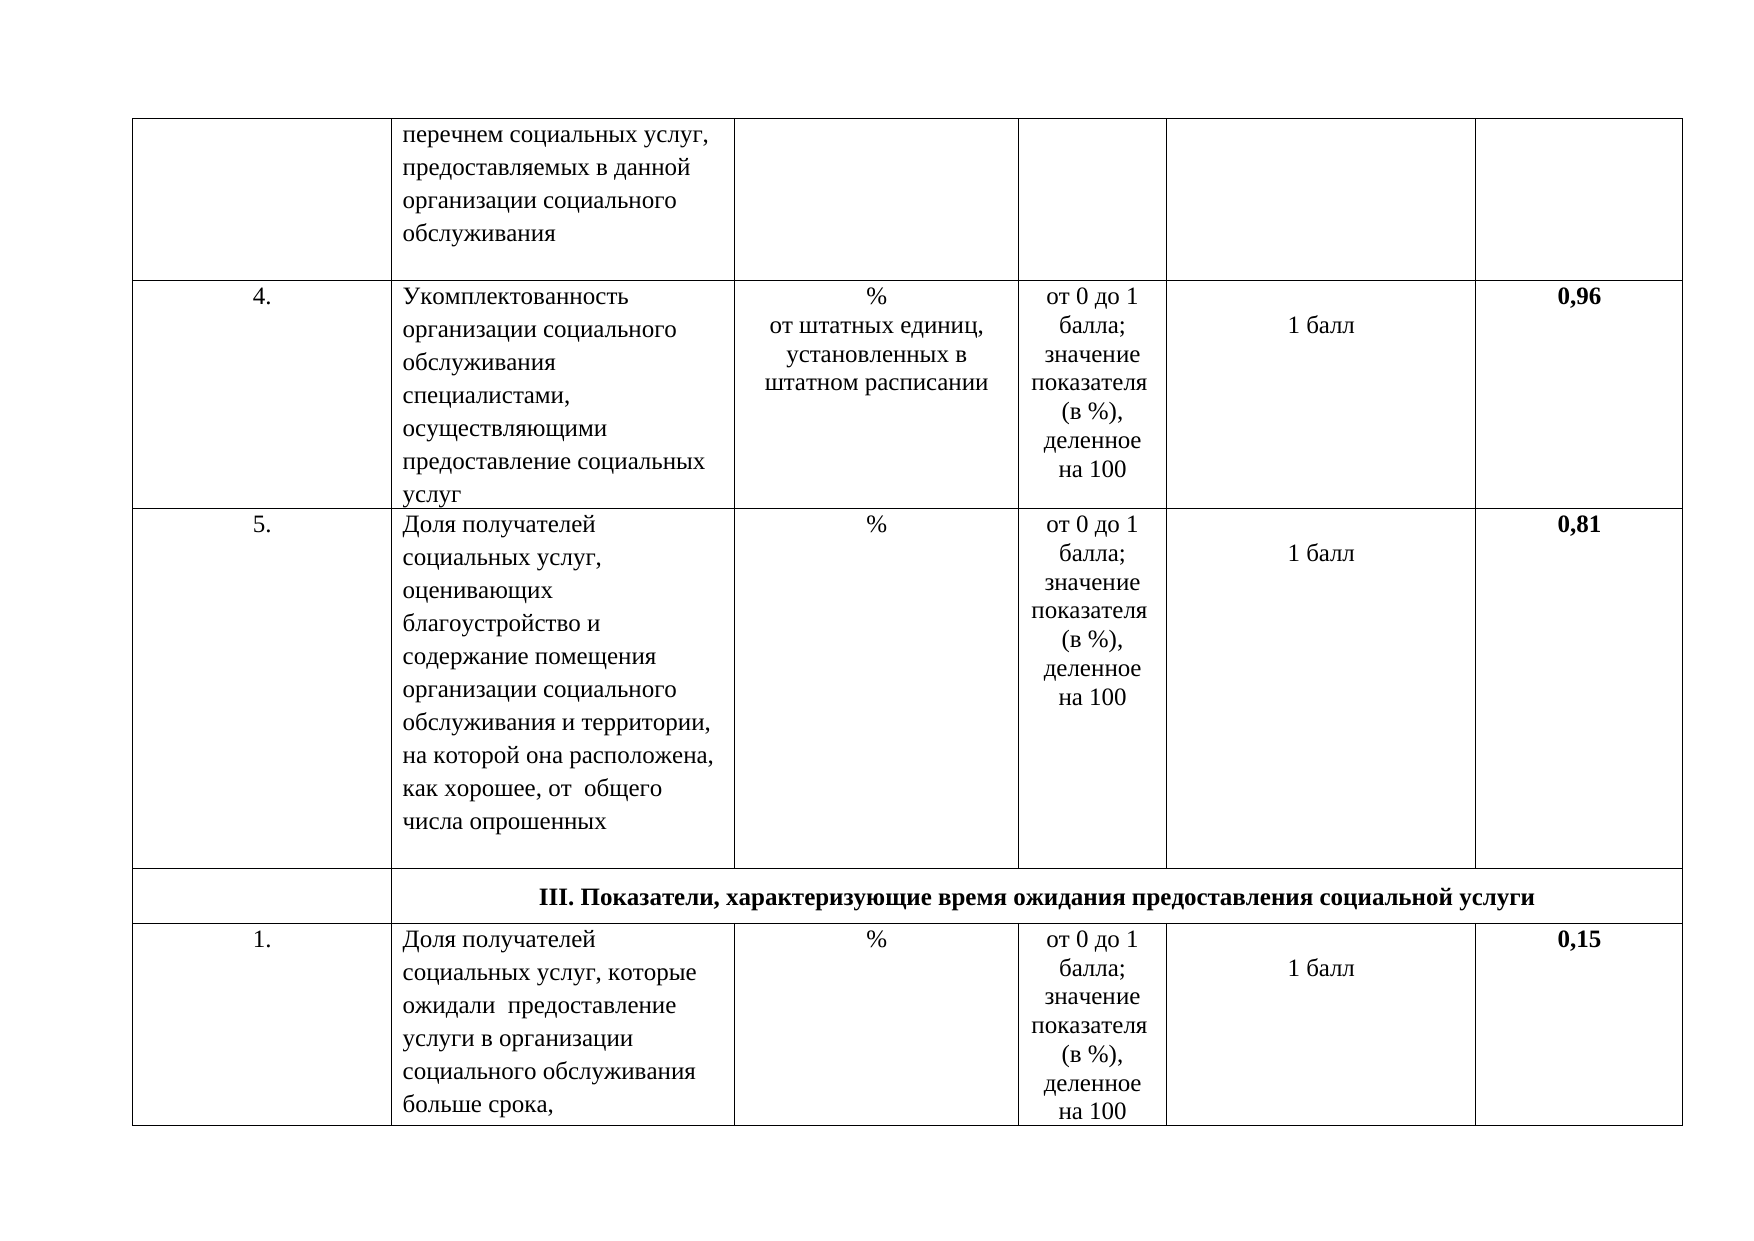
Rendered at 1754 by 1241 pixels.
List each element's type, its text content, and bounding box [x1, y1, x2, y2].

table_cell % [735, 509, 1018, 868]
table_cell [133, 119, 391, 280]
table_cell 1. [133, 924, 391, 1125]
table_cell 0,96 [1476, 281, 1682, 508]
table_cell 1 балл [1167, 509, 1475, 868]
table_cell 1 балл [1167, 281, 1475, 508]
table_cell [133, 869, 391, 923]
table_cell Укомплектованность организации социального обслуживания специалистами, осуществляющими предоставление социальных услуг [392, 281, 734, 508]
table_cell [1167, 119, 1475, 280]
table_cell 5. [133, 509, 391, 868]
table_cell % от штатных единиц, установленных в штатном расписании [735, 281, 1018, 508]
table_cell [1476, 119, 1682, 280]
table_cell [735, 119, 1018, 280]
table_cell [1019, 119, 1166, 280]
table_cell от 0 до 1 балла; значение показателя (в %), деленное на 100 [1019, 509, 1166, 868]
table_cell 0,15 [1476, 924, 1682, 1125]
table_cell перечнем социальных услуг, предоставляемых в данной организации социального обслуживания [392, 119, 734, 280]
table_cell от 0 до 1 балла; значение показателя (в %), деленное на 100 [1019, 924, 1166, 1125]
table_cell 1 балл [1167, 924, 1475, 1125]
table_cell III. Показатели, характеризующие время ожидания предоставления социальной услуги [392, 869, 1682, 923]
table_cell Доля получателей социальных услуг, которые ожидали предоставление услуги в организации социального обслуживания больше срока, [392, 924, 734, 1125]
table_cell 4. [133, 281, 391, 508]
table_cell 0,81 [1476, 509, 1682, 868]
table_cell от 0 до 1 балла; значение показателя (в %), деленное на 100 [1019, 281, 1166, 508]
table_cell Доля получателей социальных услуг, оценивающих благоустройство и содержание помещения организации социального обслуживания и территории, на которой она расположена, как хорошее, от общего числа опрошенных [392, 509, 734, 868]
table_cell % [735, 924, 1018, 1125]
